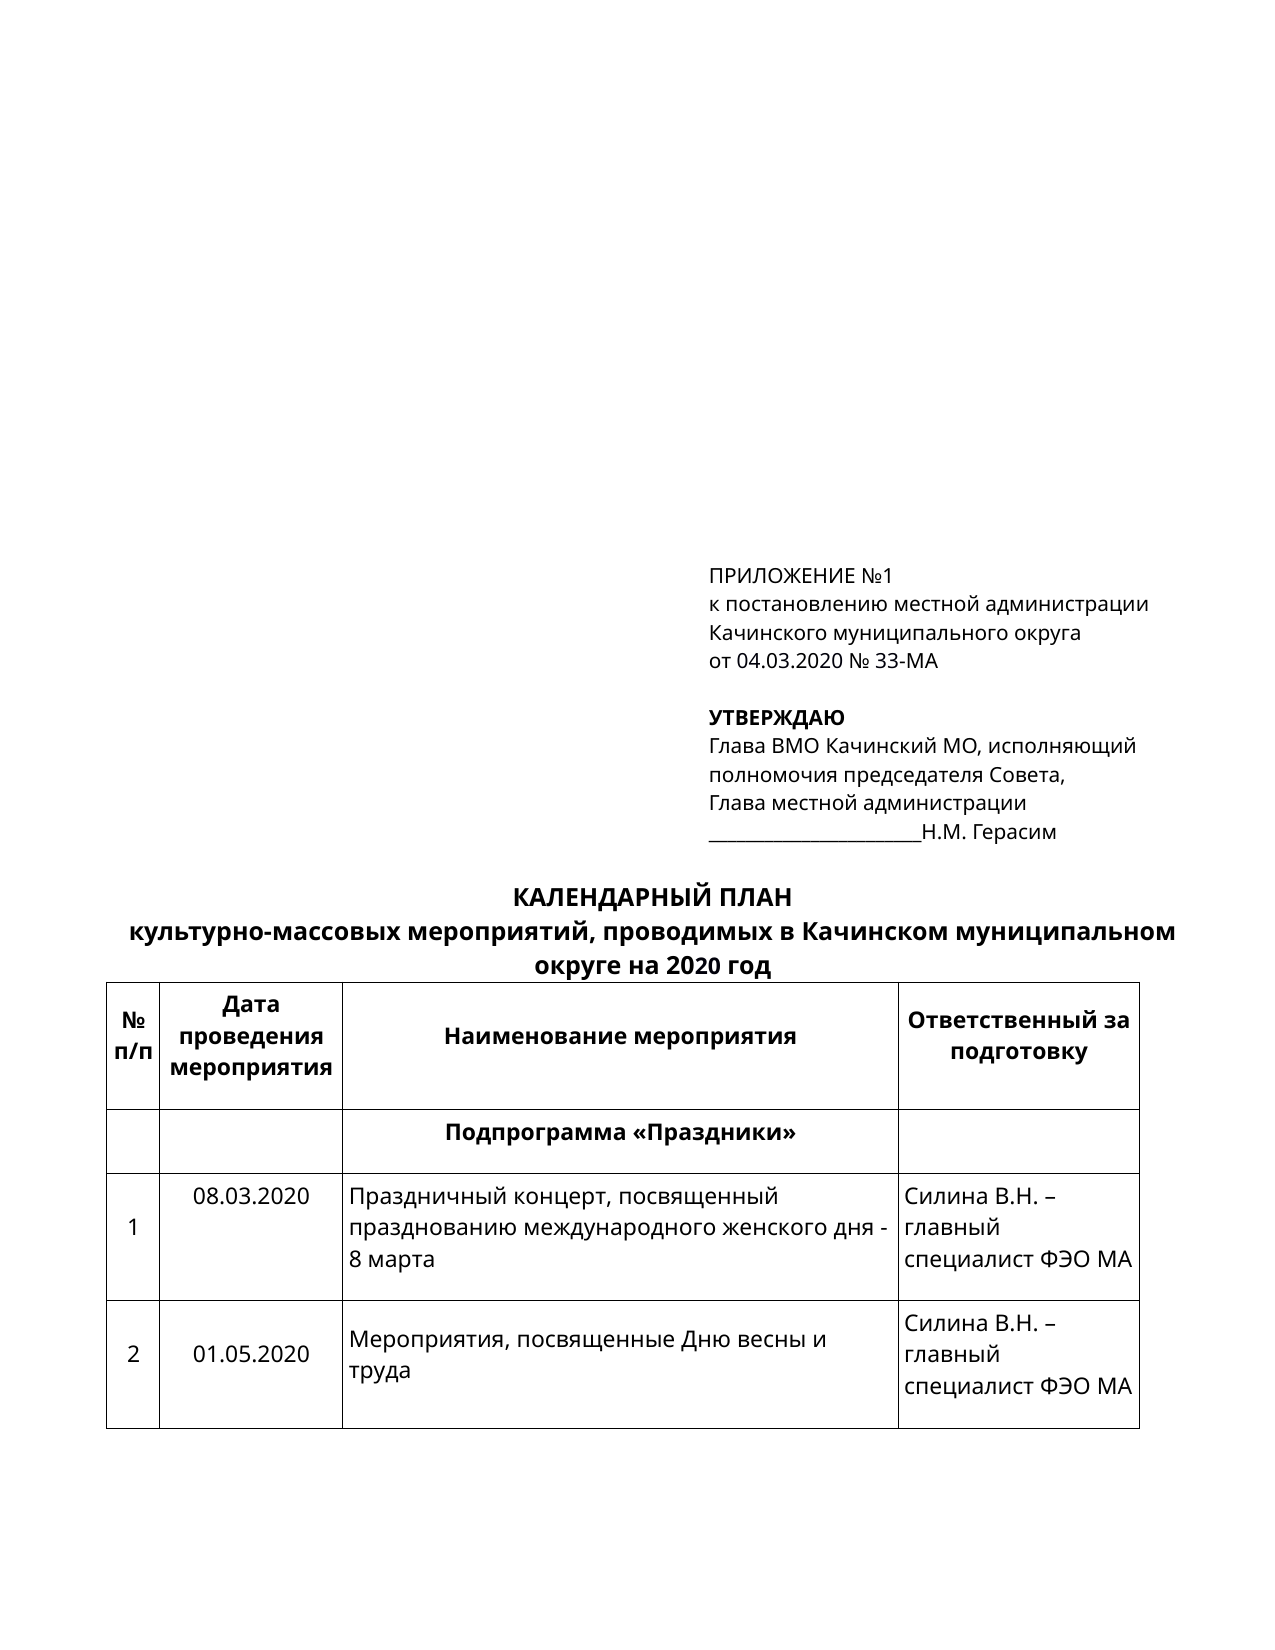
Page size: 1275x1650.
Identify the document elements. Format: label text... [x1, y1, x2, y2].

text УТВЕРЖДАЮ [709, 703, 1187, 732]
table_header Ответственный за подготовку [899, 983, 1139, 1109]
table_cell 2 [107, 1301, 159, 1427]
text Глава ВМО Качинский МО, исполняющий полномочия председателя Совета, [709, 732, 1187, 788]
text КАЛЕНДАРНЫЙ ПЛАН [118, 879, 1187, 913]
table_cell Силина В.Н. – главный специалист ФЭО МА [899, 1301, 1139, 1427]
text культурно-массовых мероприятий, проводимых в Качинском муниципальном округе на 2020 год [118, 913, 1187, 982]
table_cell [160, 1110, 342, 1173]
table_cell Подпрограмма «Праздники» [343, 1110, 898, 1173]
table_header Наименование мероприятия [343, 983, 898, 1109]
table_cell 08.03.2020 [160, 1174, 342, 1300]
table_cell 1 [107, 1174, 159, 1300]
table_cell Праздничный концерт, посвященный празднованию международного женского дня - 8 марта [343, 1174, 898, 1300]
table_cell [107, 1110, 159, 1173]
table_cell [899, 1110, 1139, 1173]
text _______________________Н.М. Герасим [709, 817, 1187, 845]
table_header Дата проведения мероприятия [160, 983, 342, 1109]
text Глава местной администрации [709, 788, 1187, 817]
table_cell 01.05.2020 [160, 1301, 342, 1427]
text Приложение №1 к постановлению местной администрации Качинского муниципального округа от 04.03.2020 № 33-МА [709, 561, 1187, 675]
table_cell Мероприятия, посвященные Дню весны и труда [343, 1301, 898, 1427]
table_header № п/п [107, 983, 159, 1109]
table_cell Силина В.Н. – главный специалист ФЭО МА [899, 1174, 1139, 1300]
